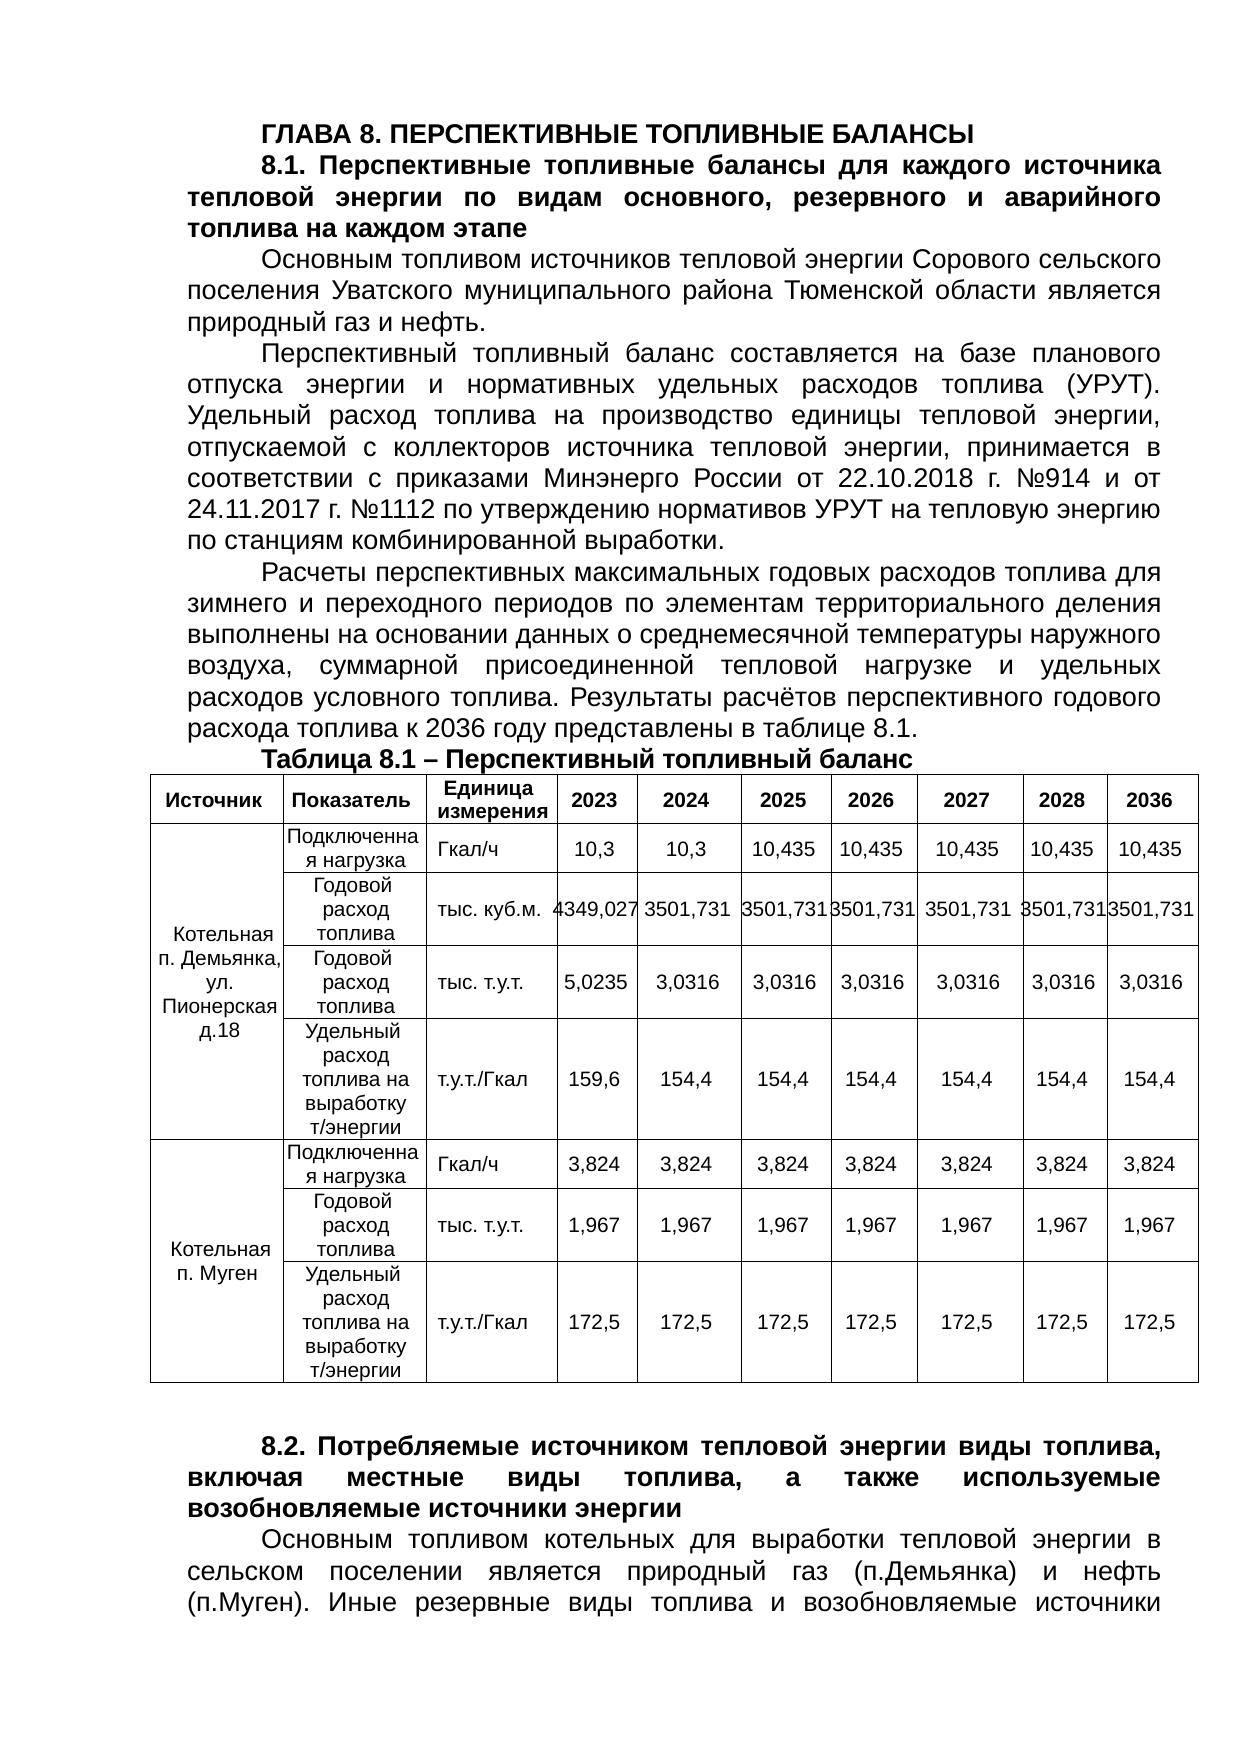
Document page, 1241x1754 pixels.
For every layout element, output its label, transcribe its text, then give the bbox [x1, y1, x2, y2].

table_cell 154,4 [918, 1019, 1023, 1139]
table_cell 172,5 [1108, 1262, 1198, 1382]
table_header 2028 [1024, 775, 1107, 823]
table_cell Подключенная нагрузка [284, 824, 426, 872]
table_cell 10,435 [1024, 824, 1107, 872]
table_cell 3,824 [1108, 1140, 1198, 1188]
table_header 2023 [558, 775, 637, 823]
subtitle 8.2. Потребляемые источником тепловой энергии виды топлива, включая местные виды топлива, а также используемые возобновляемые источники энергии [187, 1429, 1162, 1523]
list Основным топливом котельных для выработки тепловой энергии в сельском поселении является природный газ (п.Демьянка) и нефть (п.Муген). Иные резервные виды топлива и возобновляемые источники [187, 1523, 1162, 1617]
table_cell 1,967 [832, 1189, 917, 1261]
text Расчеты перспективных максимальных годовых расходов топлива для зимнего и переходного периодов по элементам территориального деления выполнены на основании данных о среднемесячной температуры наружного воздуха, суммарной присоединенной тепловой нагрузке и удельных расходов условного топлива. Результаты расчётов перспективного годового расхода топлива к 2036 году представлены в таблице 8.1. [187, 556, 1162, 743]
table_cell 3501,731 [1108, 873, 1198, 945]
text Таблица 8.1 – Перспективный топливный баланс [187, 743, 1150, 774]
subtitle ГЛАВА 8. ПЕРСПЕКТИВНЫЕ ТОПЛИВНЫЕ БАЛАНСЫ [187, 118, 1162, 149]
table_cell 10,435 [1108, 824, 1198, 872]
table_cell 1,967 [558, 1189, 637, 1261]
table_cell 5,0235 [558, 946, 637, 1018]
table_cell Котельная п. Демьянка, ул. Пионерская д.18 [151, 824, 283, 1139]
table_cell 3,0316 [1108, 946, 1198, 1018]
table_cell Годовой расход топлива [284, 946, 426, 1018]
table_cell 3,0316 [638, 946, 741, 1018]
table_cell 1,967 [1024, 1189, 1107, 1261]
table_cell 154,4 [832, 1019, 917, 1139]
table_cell 172,5 [832, 1262, 917, 1382]
table_cell 1,967 [638, 1189, 741, 1261]
text Перспективный топливный баланс составляется на базе планового отпуска энергии и нормативных удельных расходов топлива (УРУТ). Удельный расход топлива на производство единицы тепловой энергии, отпускаемой с коллекторов источника тепловой энергии, принимается в соответствии с приказами Минэнерго России от 22.10.2018 г. №914 и от 24.11.2017 г. №1112 по утверждению нормативов УРУТ на тепловую энергию по станциям комбинированной выработки. [187, 337, 1162, 556]
table_cell 10,3 [638, 824, 741, 872]
table_cell 3,0316 [832, 946, 917, 1018]
table_header 2025 [742, 775, 831, 823]
table_cell Годовой расход топлива [284, 873, 426, 945]
table_cell 10,435 [918, 824, 1023, 872]
table_cell 3,824 [558, 1140, 637, 1188]
table_cell Котельная п. Муген [151, 1140, 283, 1382]
table_cell Гкал/ч [427, 1140, 557, 1188]
table_cell Гкал/ч [427, 824, 557, 872]
table_cell Удельный расход топлива на выработку т/энергии [284, 1262, 426, 1382]
table_cell Годовой расход топлива [284, 1189, 426, 1261]
table_cell 3,824 [742, 1140, 831, 1188]
table_cell 1,967 [918, 1189, 1023, 1261]
table_cell 10,435 [832, 824, 917, 872]
table_cell 3,824 [1024, 1140, 1107, 1188]
table_cell 3501,731 [918, 873, 1023, 945]
table_cell 3,0316 [918, 946, 1023, 1018]
table_cell 172,5 [558, 1262, 637, 1382]
table_cell 154,4 [1024, 1019, 1107, 1139]
table_cell 3,824 [638, 1140, 741, 1188]
table_cell тыс. куб.м. [427, 873, 557, 945]
table_cell 4349,027 [558, 873, 637, 945]
table_header 2026 [832, 775, 917, 823]
table_cell 3,0316 [742, 946, 831, 1018]
table_cell 10,435 [742, 824, 831, 872]
table_cell т.у.т./Гкал [427, 1262, 557, 1382]
table_header Единица измерения [427, 775, 557, 823]
table_cell 3501,731 [638, 873, 741, 945]
table_cell т.у.т./Гкал [427, 1019, 557, 1139]
table_cell 172,5 [742, 1262, 831, 1382]
table_cell 159,6 [558, 1019, 637, 1139]
table_cell тыс. т.у.т. [427, 1189, 557, 1261]
table_cell Подключенная нагрузка [284, 1140, 426, 1188]
table_header Источник [151, 775, 283, 823]
table_cell 3,824 [832, 1140, 917, 1188]
table_cell 172,5 [638, 1262, 741, 1382]
table_cell 154,4 [638, 1019, 741, 1139]
table_header 2036 [1108, 775, 1198, 823]
table_cell 10,3 [558, 824, 637, 872]
text Основным топливом источников тепловой энергии Сорового сельского поселения Уватского муниципального района Тюменской области является природный газ и нефть. [187, 243, 1162, 337]
table_cell 172,5 [1024, 1262, 1107, 1382]
table_cell 172,5 [918, 1262, 1023, 1382]
table_cell 154,4 [742, 1019, 831, 1139]
table_cell 3,824 [918, 1140, 1023, 1188]
subtitle 8.1. Перспективные топливные балансы для каждого источника тепловой энергии по видам основного, резервного и аварийного топлива на каждом этапе [187, 149, 1162, 243]
table_cell 154,4 [1108, 1019, 1198, 1139]
table_header 2024 [638, 775, 741, 823]
table_cell тыс. т.у.т. [427, 946, 557, 1018]
table_cell 3501,731 [1024, 873, 1107, 945]
table_cell 1,967 [742, 1189, 831, 1261]
table_cell 3,0316 [1024, 946, 1107, 1018]
table_header 2027 [918, 775, 1023, 823]
table_cell 3501,731 [832, 873, 917, 945]
table_cell 3501,731 [742, 873, 831, 945]
table_cell 1,967 [1108, 1189, 1198, 1261]
table_header Показатель [284, 775, 426, 823]
table_cell Удельный расход топлива на выработку т/энергии [284, 1019, 426, 1139]
